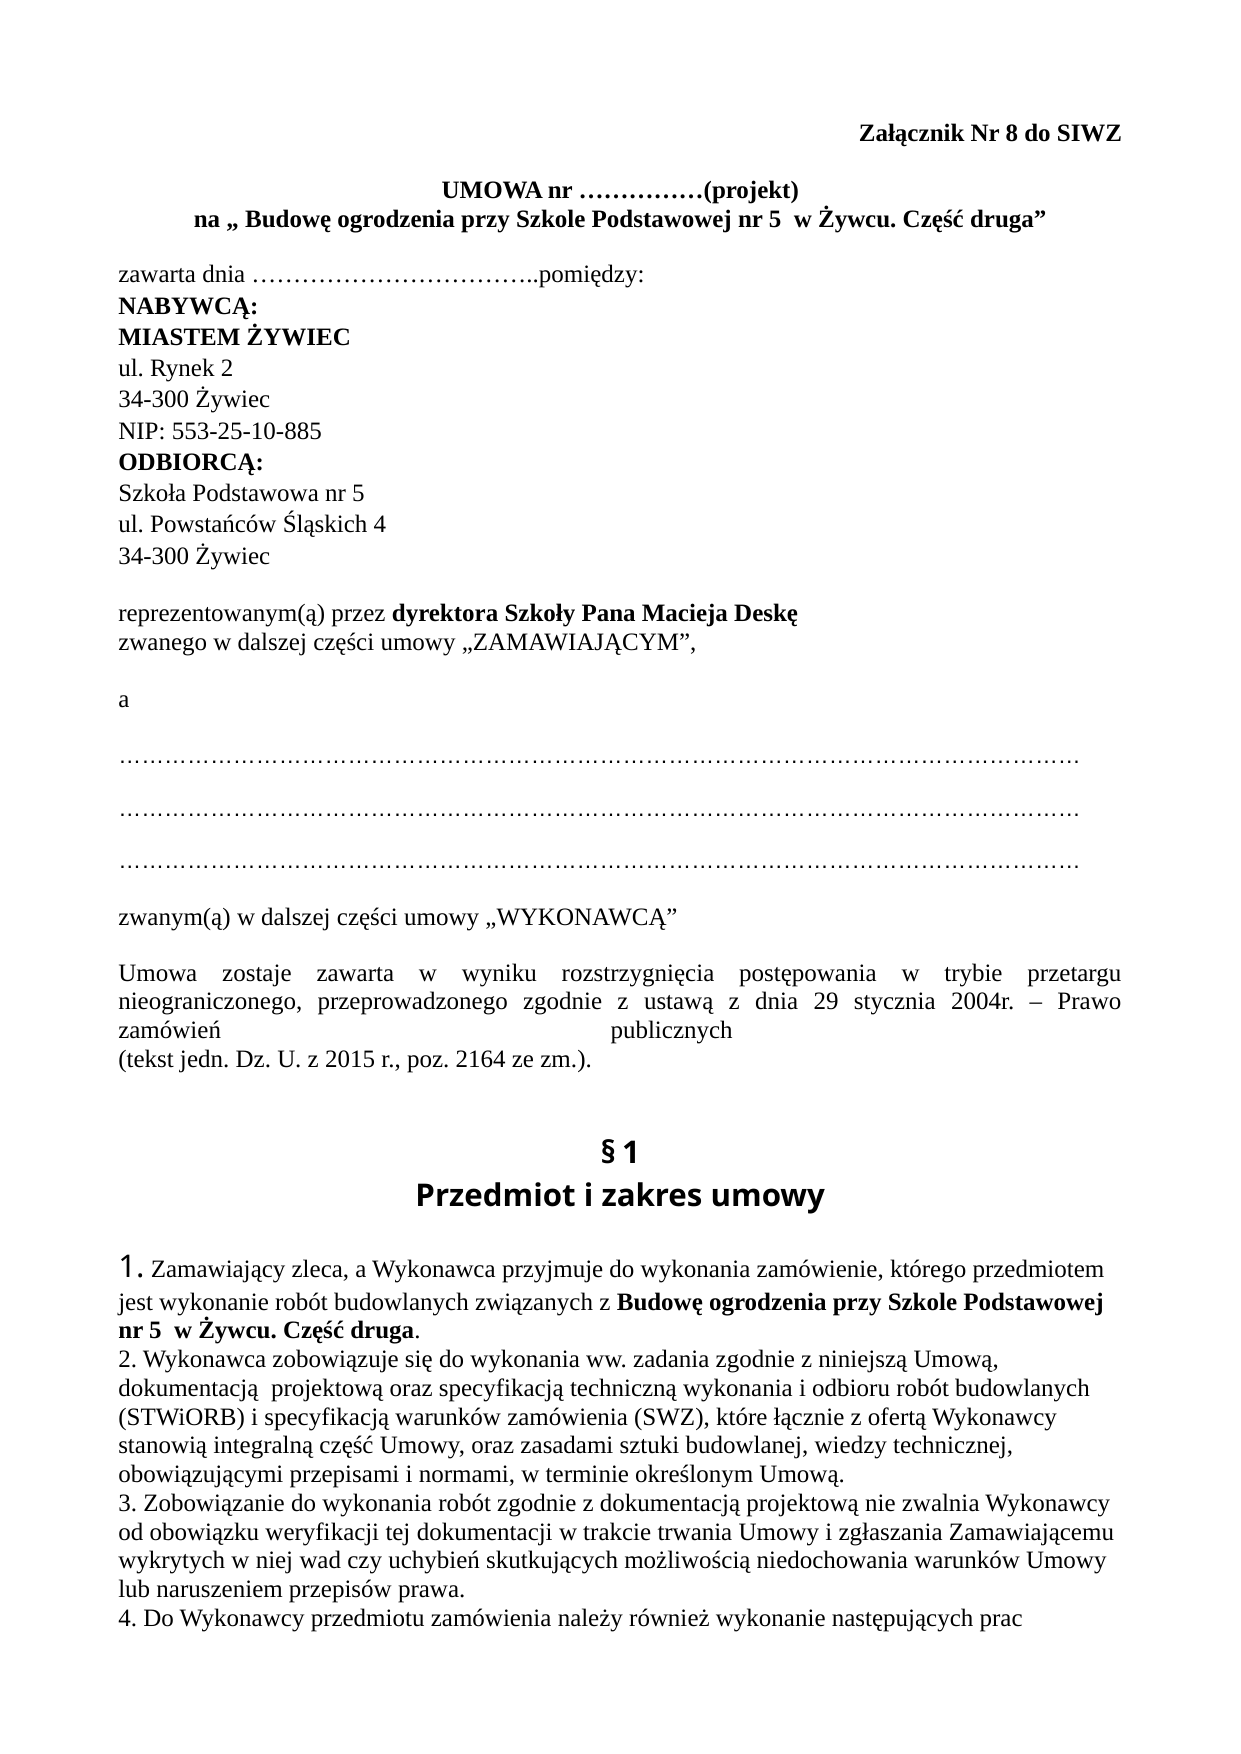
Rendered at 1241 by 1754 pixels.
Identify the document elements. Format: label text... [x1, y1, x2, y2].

text UMOWA nr ……………(projekt) [118, 176, 1122, 204]
text Załącznik Nr 8 do SIWZ [193, 118, 1122, 147]
text 34-300 Żywiec [118, 538, 1122, 569]
text ……………………………………………………………………………………………………………… [118, 742, 1122, 768]
text MIASTEM ŻYWIEC [118, 319, 1122, 351]
text zawarta dnia ……………………………..pomiędzy: [118, 259, 1122, 288]
text zwanym(ą) w dalszej części umowy „WYKONAWCĄ” [118, 902, 1122, 931]
text reprezentowanym(ą) przez dyrektora Szkoły Pana Macieja Deskę [118, 598, 1122, 627]
text NIP: 553-25-10-885 [118, 413, 1122, 444]
text § 1 Przedmiot i zakres umowy [118, 1130, 1122, 1215]
text ……………………………………………………………………………………………………………… [118, 795, 1122, 821]
text na „ Budowę ogrodzenia przy Szkole Podstawowej nr 5 w Żywcu. Część druga” [118, 204, 1122, 233]
list ODBIORCĄ: [118, 444, 1122, 476]
list ul. Rynek 2 [118, 351, 1122, 382]
list 34-300 Żywiec [118, 382, 1122, 413]
text ……………………………………………………………………………………………………………… [118, 847, 1122, 874]
text 1. Zamawiający zleca, a Wykonawca przyjmuje do wykonania zamówienie, którego przedmiotem jest wykonanie robót budowlanych związanych z Budowę ogrodzenia przy Szkole Podstawowej nr 5 w Żywcu. Część druga. 2. Wykonawca zobowiązuje się do wykonania ww. zadania zgodnie z niniejszą Umową, dokumentacją projektową oraz specyfikacją techniczną wykonania i odbioru robót budowlanych (STWiORB) i specyfikacją warunków zamówienia (SWZ), które łącznie z ofertą Wykonawcy stanowią integralną część Umowy, oraz zasadami sztuki budowlanej, wiedzy technicznej, obowiązującymi przepisami i normami, w terminie określonym Umową. 3. Zobowiązanie do wykonania robót zgodnie z dokumentacją projektową nie zwalnia Wykonawcy od obowiązku weryfikacji tej dokumentacji w trakcie trwania Umowy i zgłaszania Zamawiającemu wykrytych w niej wad czy uchybień skutkujących możliwością niedochowania warunków Umowy lub naruszeniem przepisów prawa. 4. Do Wykonawcy przedmiotu zamówienia należy również wykonanie następujących prac [118, 1215, 1122, 1632]
text a [118, 684, 1122, 713]
text NABYWCĄ: [118, 288, 1122, 319]
text ul. Powstańców Śląskich 4 [118, 507, 1122, 538]
text zwanego w dalszej części umowy „ZAMAWIAJĄCYM”, [118, 627, 1122, 656]
list Umowa zostaje zawarta w wyniku rozstrzygnięcia postępowania w trybie przetargu nieograniczonego, przeprowadzonego zgodnie z ustawą z dnia 29 stycznia 2004r. – Prawo zamówień publicznych (tekst jedn. Dz. U. z 2015 r., poz. 2164 ze zm.). [118, 958, 1122, 1073]
list Szkoła Podstawowa nr 5 [118, 476, 1122, 507]
